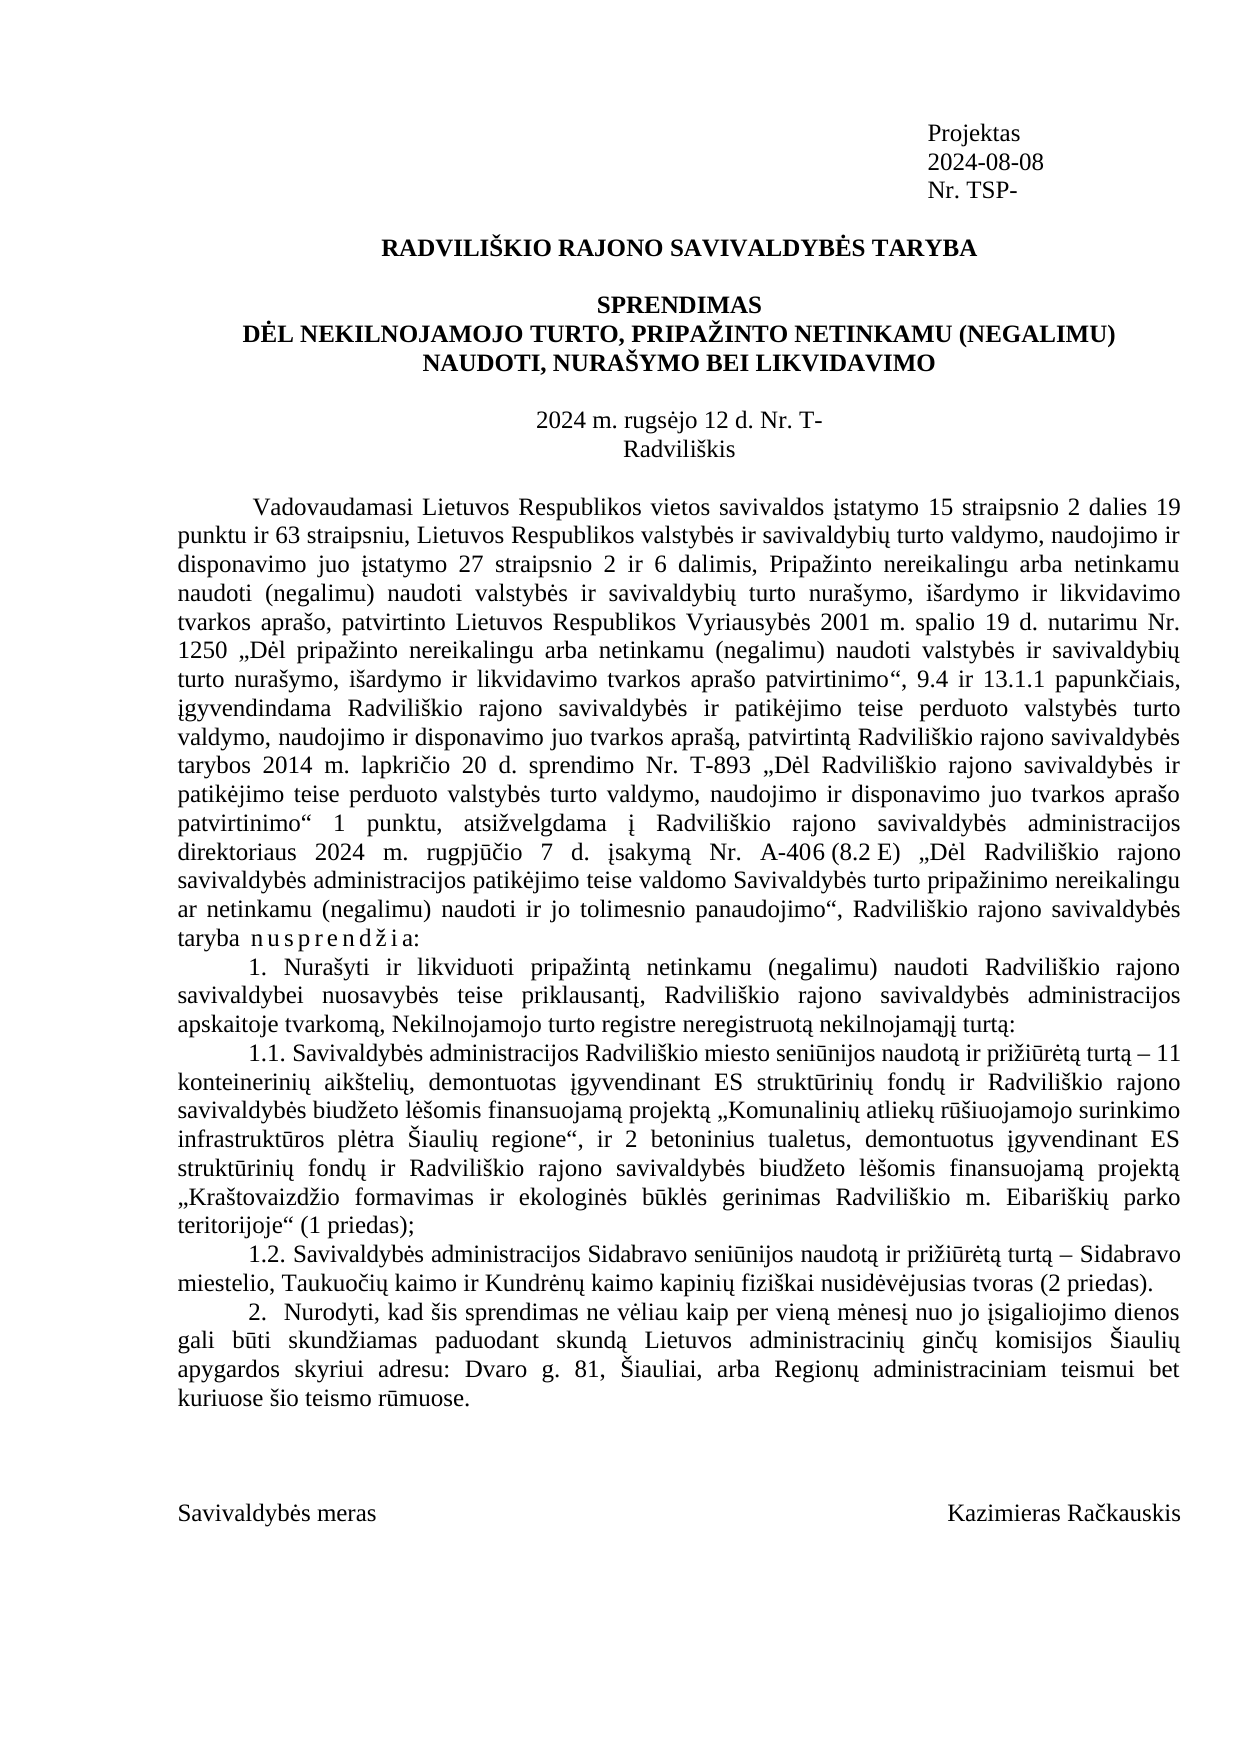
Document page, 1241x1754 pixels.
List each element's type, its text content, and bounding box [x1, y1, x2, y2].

text 2024-08-08 [177, 147, 1181, 176]
text DĖL NEKILNOJAMOJO TURTO, PRIPAŽINTO netinkamu (negalimu) NAUDOTI, NURAŠYMO BEI LIKVIDAVIMO [177, 319, 1181, 377]
text Savivaldybės meras Kazimieras Račkauskis [177, 1498, 1181, 1527]
text Nr. TSP- [177, 176, 1181, 204]
text 2. Nurodyti, kad šis sprendimas ne vėliau kaip per vieną mėnesį nuo jo įsigaliojimo dienos gali būti skundžiamas paduodant skundą Lietuvos administracinių ginčų komisijos Šiaulių apygardos skyriui adresu: Dvaro g. 81, Šiauliai, arba Regionų administraciniam teismui bet kuriuose šio teismo rūmuose. [177, 1297, 1181, 1412]
text Vadovaudamasi Lietuvos Respublikos vietos savivaldos įstatymo 15 straipsnio 2 dalies 19 punktu ir 63 straipsniu, Lietuvos Respublikos valstybės ir savivaldybių turto valdymo, naudojimo ir disponavimo juo įstatymo 27 straipsnio 2 ir 6 dalimis, Pripažinto nereikalingu arba netinkamu naudoti (negalimu) naudoti valstybės ir savivaldybių turto nurašymo, išardymo ir likvidavimo tvarkos aprašo, patvirtinto Lietuvos Respublikos Vyriausybės 2001 m. spalio 19 d. nutarimu Nr. 1250 „Dėl pripažinto nereikalingu arba netinkamu (negalimu) naudoti valstybės ir savivaldybių turto nurašymo, išardymo ir likvidavimo tvarkos aprašo patvirtinimo“, 9.4 ir 13.1.1 papunkčiais, įgyvendindama Radviliškio rajono savivaldybės ir patikėjimo teise perduoto valstybės turto valdymo, naudojimo ir disponavimo juo tvarkos aprašą, patvirtintą Radviliškio rajono savivaldybės tarybos 2014 m. lapkričio 20 d. sprendimo Nr. T-893 „Dėl Radviliškio rajono savivaldybės ir patikėjimo teise perduoto valstybės turto valdymo, naudojimo ir disponavimo juo tvarkos aprašo patvirtinimo“ 1 punktu, atsižvelgdama į Radviliškio rajono savivaldybės administracijos direktoriaus 2024 m. rugpjūčio 7 d. įsakymą Nr. A-406(8.2E) „Dėl Radviliškio rajono savivaldybės administracijos patikėjimo teise valdomo Savivaldybės turto pripažinimo nereikalingu ar netinkamu (negalimu) naudoti ir jo tolimesnio panaudojimo“, Radviliškio rajono savivaldybės taryba nusprendžia: [177, 492, 1181, 952]
text sprendimas [177, 291, 1181, 319]
text Radviliškis [177, 434, 1181, 463]
text RADVILIŠKIO RAJONO SAVIVALDYBĖS taryba [177, 233, 1181, 262]
text 2024 m. rugsėjo 12 d. Nr. T- [177, 406, 1181, 434]
text Projektas [177, 118, 1181, 147]
text 1.2. Savivaldybės administracijos Sidabravo seniūnijos naudotą ir prižiūrėtą turtą – Sidabravo miestelio, Taukuočių kaimo ir Kundrėnų kaimo kapinių fiziškai nusidėvėjusias tvoras (2 priedas). [177, 1239, 1181, 1297]
text 1. Nurašyti ir likviduoti pripažintą netinkamu (negalimu) naudoti Radviliškio rajono savivaldybei nuosavybės teise priklausantį, Radviliškio rajono savivaldybės administracijos apskaitoje tvarkomą, Nekilnojamojo turto registre neregistruotą nekilnojamąjį turtą: [177, 952, 1181, 1038]
text 1.1. Savivaldybės administracijos Radviliškio miesto seniūnijos naudotą ir prižiūrėtą turtą – 11 konteinerinių aikštelių, demontuotas įgyvendinant ES struktūrinių fondų ir Radviliškio rajono savivaldybės biudžeto lėšomis finansuojamą projektą „Komunalinių atliekų rūšiuojamojo surinkimo infrastruktūros plėtra Šiaulių regione“, ir 2 betoninius tualetus, demontuotus įgyvendinant ES struktūrinių fondų ir Radviliškio rajono savivaldybės biudžeto lėšomis finansuojamą projektą „Kraštovaizdžio formavimas ir ekologinės būklės gerinimas Radviliškio m. Eibariškių parko teritorijoje“ (1 priedas); [177, 1038, 1181, 1239]
